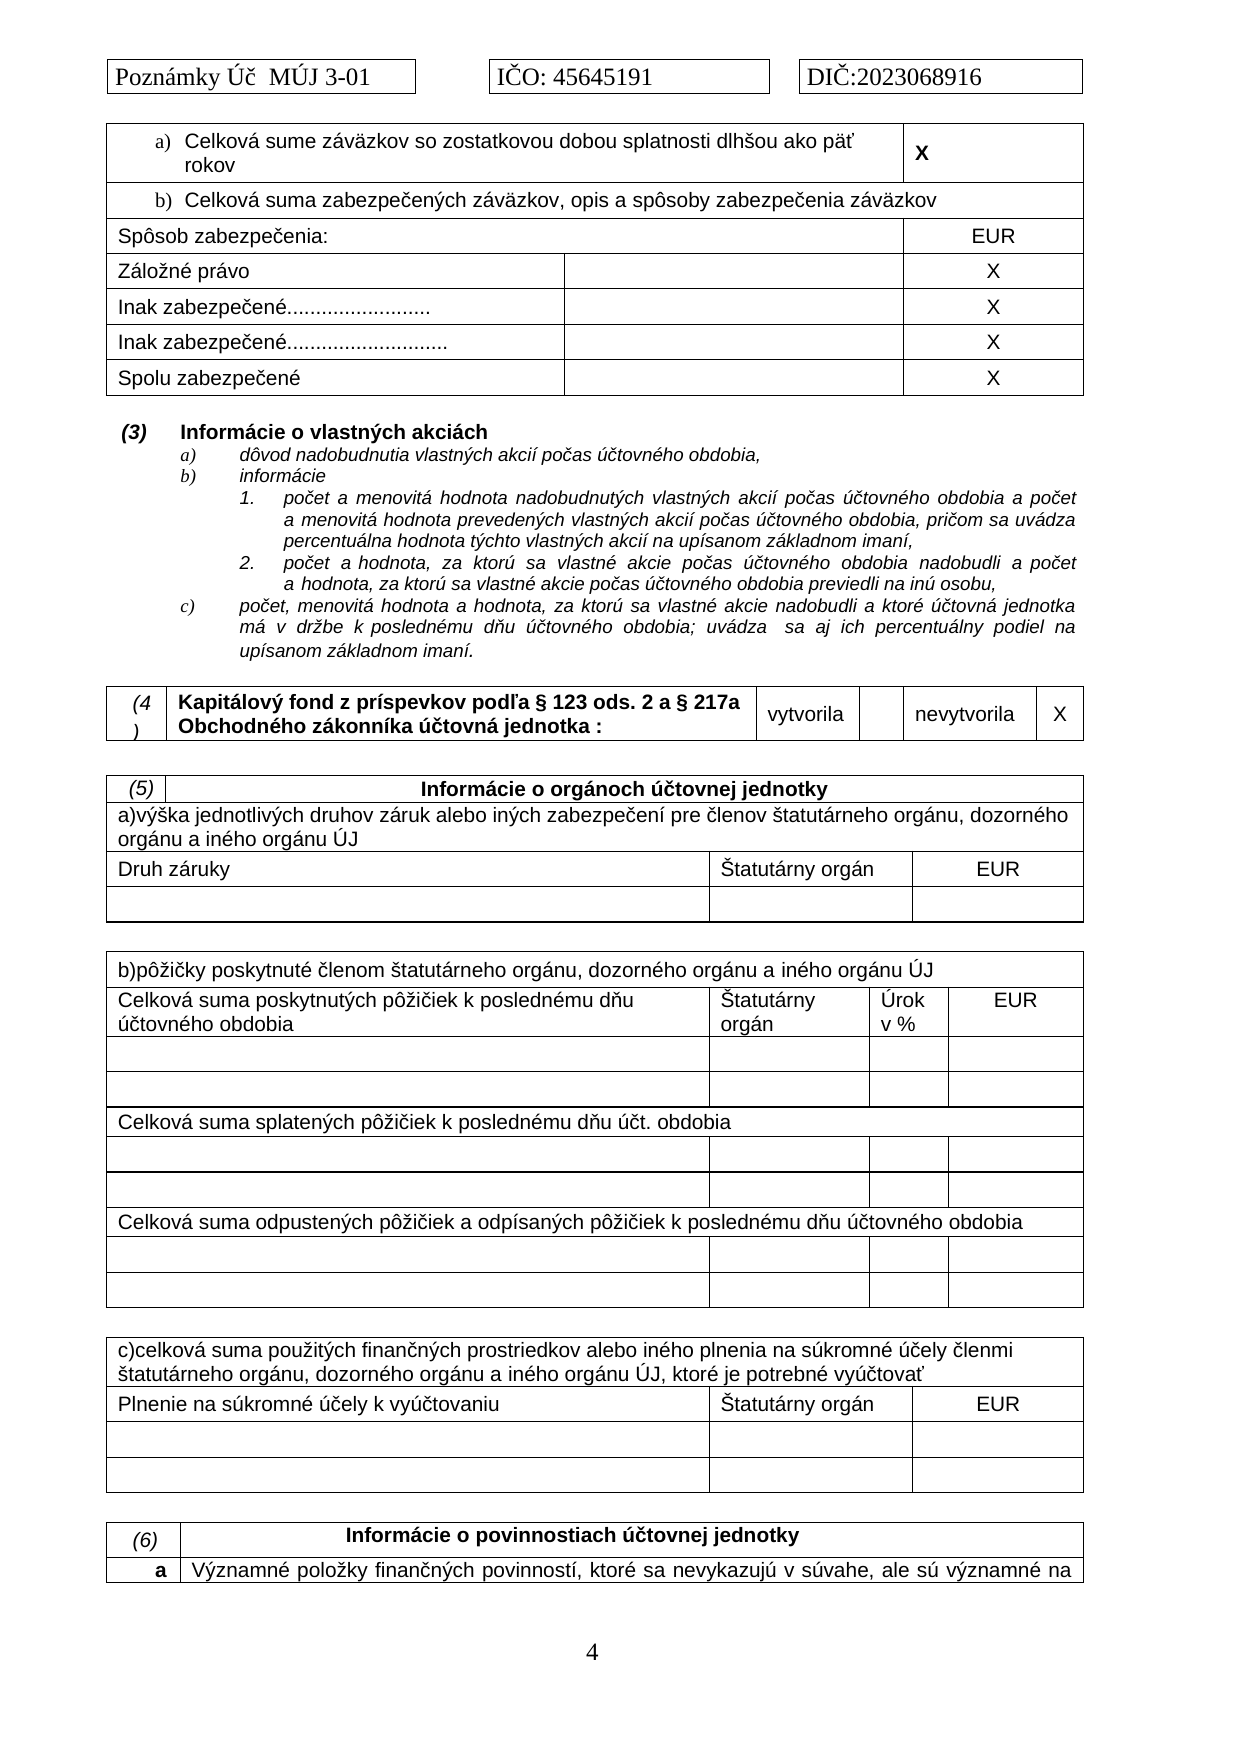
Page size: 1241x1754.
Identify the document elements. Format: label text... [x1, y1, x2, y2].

table_cell [107, 1137, 709, 1171]
table_cell [565, 254, 903, 288]
table_cell [913, 1422, 1083, 1457]
table_cell [565, 325, 903, 359]
table_cell [565, 289, 903, 324]
table_cell [107, 1072, 709, 1106]
table_header [860, 687, 903, 740]
table_cell Celková suma poskytnutých pôžičiek k poslednému dňu účtovného obdobia [107, 988, 709, 1036]
table_cell [107, 887, 709, 921]
table_cell [107, 1037, 709, 1071]
table_cell [870, 1072, 948, 1106]
table_header [107, 1523, 180, 1557]
list počet, menovitá hodnota a hodnota, za ktorú sa vlastné akcie nadobudli a ktoré účtovná jednotka má v držbe k poslednému dňu účtovného obdobia; uvádza sa aj ich percentuálny podiel na upísanom základnom imaní. [180, 595, 1078, 662]
table_cell Štatutárny orgán [710, 988, 869, 1036]
table_header X [1037, 687, 1083, 740]
table_cell [949, 1072, 1083, 1106]
table_cell EUR [904, 219, 1083, 253]
table_cell Druh záruky [107, 852, 709, 886]
table_cell X [904, 254, 1083, 288]
table_cell [710, 1422, 912, 1457]
table_cell [870, 1037, 948, 1071]
table_header [107, 687, 166, 740]
table_cell a)výška jednotlivých druhov záruk alebo iných zabezpečení pre členov štatutárneho orgánu, dozorného orgánu a iného orgánu ÚJ [107, 803, 1083, 851]
list Informácie o vlastných akciách [121, 419, 1078, 443]
table_cell [107, 1458, 709, 1492]
table_cell [107, 1237, 709, 1272]
table_cell [710, 1273, 869, 1307]
table_cell [949, 1137, 1083, 1171]
table_cell EUR [913, 852, 1083, 886]
table_header nevytvorila [904, 687, 1036, 740]
table_cell [710, 1237, 869, 1272]
table_cell Celková sume záväzkov so zostatkovou dobou splatnosti dlhšou ako päť rokov [107, 124, 903, 182]
table_header c)celková suma použitých finančných prostriedkov alebo iného plnenia na súkromné účely členmi štatutárneho orgánu, dozorného orgánu a iného orgánu ÚJ, ktoré je potrebné vyúčtovať [107, 1338, 1083, 1386]
table_cell [710, 1137, 869, 1171]
table_cell [107, 1273, 709, 1307]
table_cell X [904, 325, 1083, 359]
table_header vytvorila [757, 687, 859, 740]
table_cell [107, 1173, 709, 1207]
table_cell [949, 1173, 1083, 1207]
table_cell EUR [913, 1387, 1083, 1421]
list dôvod nadobudnutia vlastných akcií počas účtovného obdobia, [180, 443, 1078, 465]
table_cell [710, 1458, 912, 1492]
table_cell [870, 1137, 948, 1171]
table_cell Významné položky finančných povinností, ktoré sa nevykazujú v súvahe, ale sú významné na [181, 1558, 1083, 1582]
table_cell [949, 1273, 1083, 1307]
table_header [107, 776, 165, 802]
table_cell [710, 887, 912, 921]
table_cell Celková suma zabezpečených záväzkov, opis a spôsoby zabezpečenia záväzkov [107, 183, 1083, 217]
list informácie [180, 465, 1078, 487]
table_header Informácie o povinnostiach účtovnej jednotky [181, 1523, 1083, 1557]
table_cell [870, 1173, 948, 1207]
table_cell [949, 1037, 1083, 1071]
table_cell Inak zabezpečené............................ [107, 325, 564, 359]
table_cell Štatutárny orgán [710, 1387, 912, 1421]
table_cell Celková suma splatených pôžičiek k poslednému dňu účt. obdobia [107, 1108, 1083, 1136]
table_cell Plnenie na súkromné účely k vyúčtovaniu [107, 1387, 709, 1421]
table_cell Spolu zabezpečené [107, 360, 564, 394]
table_cell [949, 1237, 1083, 1272]
table_cell Úrok v % [870, 988, 948, 1036]
table_cell EUR [949, 988, 1083, 1036]
table_cell [107, 1422, 709, 1457]
table_cell [913, 1458, 1083, 1492]
list počet a hodnota, za ktorú sa vlastné akcie počas účtovného obdobia nadobudli a počet a hodnota, za ktorú sa vlastné akcie počas účtovného obdobia previedli na inú osobu, [239, 552, 1078, 595]
table_cell X [904, 360, 1083, 394]
table_cell [107, 1558, 180, 1582]
table_cell [870, 1237, 948, 1272]
table_header Informácie o orgánoch účtovnej jednotky [166, 776, 1083, 802]
table_cell [710, 1173, 869, 1207]
table_cell [710, 1072, 869, 1106]
table_header Kapitálový fond z príspevkov podľa § 123 ods. 2 a § 217a Obchodného zákonníka účtovná jednotka : [167, 687, 756, 740]
table_cell Štatutárny orgán [710, 852, 912, 886]
table_cell X [904, 124, 1083, 182]
table_cell Záložné právo [107, 254, 564, 288]
list počet a menovitá hodnota nadobudnutých vlastných akcií počas účtovného obdobia a počet a menovitá hodnota prevedených vlastných akcií počas účtovného obdobia, pričom sa uvádza percentuálna hodnota týchto vlastných akcií na upísanom základnom imaní, [239, 487, 1078, 552]
table_header b)pôžičky poskytnuté členom štatutárneho orgánu, dozorného orgánu a iného orgánu ÚJ [107, 952, 1083, 987]
table_cell [913, 887, 1083, 921]
table_cell [870, 1273, 948, 1307]
table_cell X [904, 289, 1083, 324]
table_cell [710, 1037, 869, 1071]
table_cell Spôsob zabezpečenia: [107, 219, 903, 253]
table_cell Celková suma odpustených pôžičiek a odpísaných pôžičiek k poslednému dňu účtovného obdobia [107, 1208, 1083, 1236]
table_cell [565, 360, 903, 394]
table_cell Inak zabezpečené......................... [107, 289, 564, 324]
